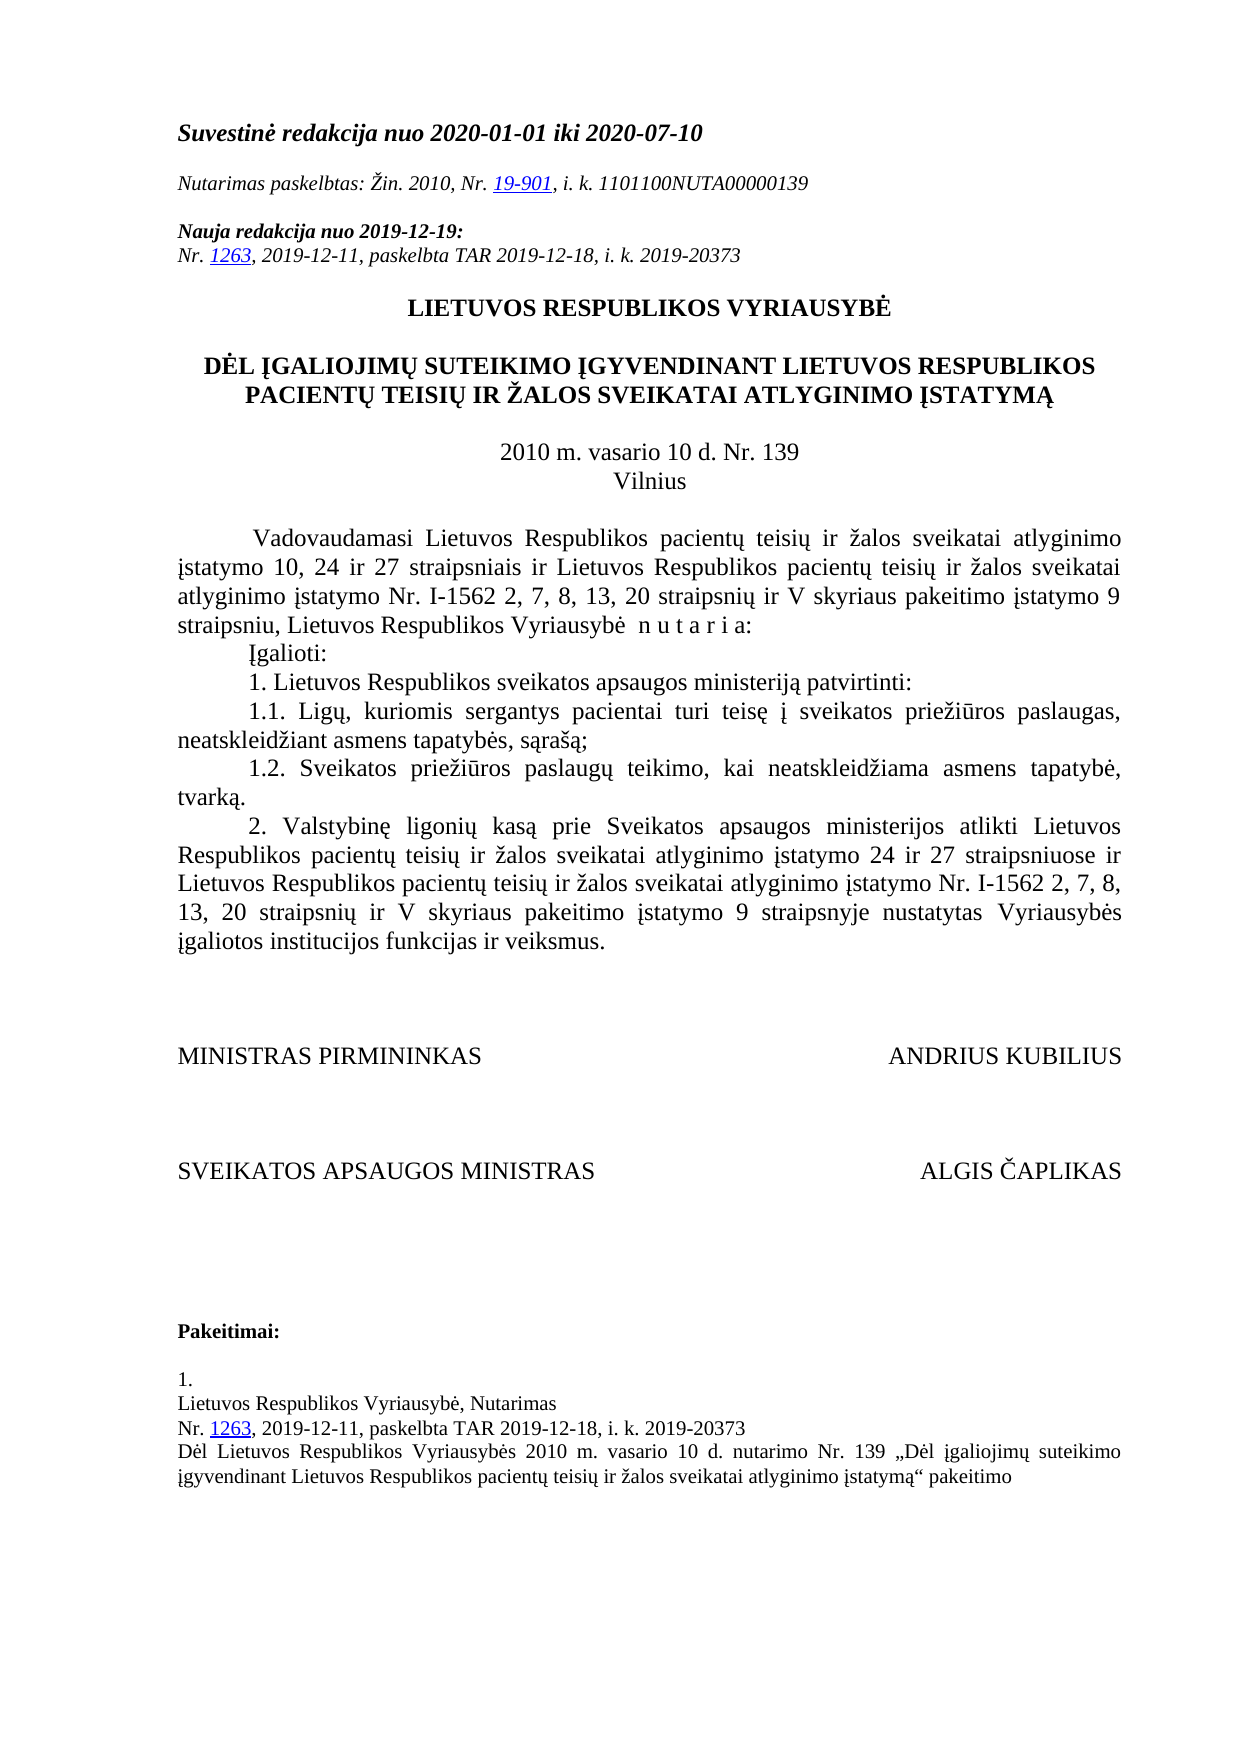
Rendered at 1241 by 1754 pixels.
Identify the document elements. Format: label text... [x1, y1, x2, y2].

text Dėl Lietuvos Respublikos Vyriausybės 2010 m. vasario 10 d. nutarimo Nr. 139 „Dėl įgaliojimų suteikimo įgyvendinant Lietuvos Respublikos pacientų teisių ir žalos sveikatai atlyginimo įstatymą“ pakeitimo [177, 1439, 1122, 1488]
text Nr. 1263, 2019-12-11, paskelbta TAR 2019-12-18, i. k. 2019-20373 [177, 1415, 1122, 1439]
text 1.1. Ligų, kuriomis sergantys pacientai turi teisę į sveikatos priežiūros paslaugas, neatskleidžiant asmens tapatybės, sąrašą; [177, 696, 1122, 753]
text Nauja redakcija nuo 2019-12-19: [177, 219, 1122, 243]
text Vadovaudamasi Lietuvos Respublikos pacientų teisių ir žalos sveikatai atlyginimo įstatymo 10, 24 ir 27 straipsniais ir Lietuvos Respublikos pacientų teisių ir žalos sveikatai atlyginimo įstatymo Nr. I-1562 2, 7, 8, 13, 20 straipsnių ir V skyriaus pakeitimo įstatymo 9 straipsniu, Lietuvos Respublikos Vyriausybė n u t a r i a: [177, 523, 1122, 638]
text Suvestinė redakcija nuo 2020-01-01 iki 2020-07-10 [177, 118, 1122, 147]
text Vilnius [177, 466, 1122, 495]
text Nutarimas paskelbtas: Žin. 2010, Nr. 19-901, i. k. 1101100NUTA00000139 [177, 171, 1122, 195]
text 2. Valstybinę ligonių kasą prie Sveikatos apsaugos ministerijos atlikti Lietuvos Respublikos pacientų teisių ir žalos sveikatai atlyginimo įstatymo 24 ir 27 straipsniuose ir Lietuvos Respublikos pacientų teisių ir žalos sveikatai atlyginimo įstatymo Nr. I-1562 2, 7, 8, 13, 20 straipsnių ir V skyriaus pakeitimo įstatymo 9 straipsnyje nustatytas Vyriausybės įgaliotos institucijos funkcijas ir veiksmus. [177, 811, 1122, 955]
text SVEIKATOS APSAUGOS MINISTRAS ALGIS ČAPLIKAS [177, 1156, 1122, 1185]
text Dėl įgaliojimų suteikimo įgyvendinant Lietuvos Respublikos pacientų teisių ir žalos sveikatai atlyginimo įstatymą [177, 351, 1122, 408]
text Pakeitimai: [177, 1319, 1122, 1343]
text Įgalioti: [177, 638, 1122, 667]
text 1. Lietuvos Respublikos sveikatos apsaugos ministeriją patvirtinti: [177, 667, 1122, 696]
text Nr. 1263, 2019-12-11, paskelbta TAR 2019-12-18, i. k. 2019-20373 [177, 243, 1122, 267]
text Lietuvos Respublikos Vyriausybė [177, 293, 1122, 322]
text 1. [177, 1367, 1122, 1391]
text 2010 m. vasario 10 d. Nr. 139 [177, 437, 1122, 466]
text 1.2. Sveikatos priežiūros paslaugų teikimo, kai neatskleidžiama asmens tapatybė, tvarką. [177, 753, 1122, 811]
text MINISTRAS PIRMININKAS ANDRIUS KUBILIUS [177, 1041, 1122, 1070]
text Lietuvos Respublikos Vyriausybė, Nutarimas [177, 1391, 1122, 1415]
